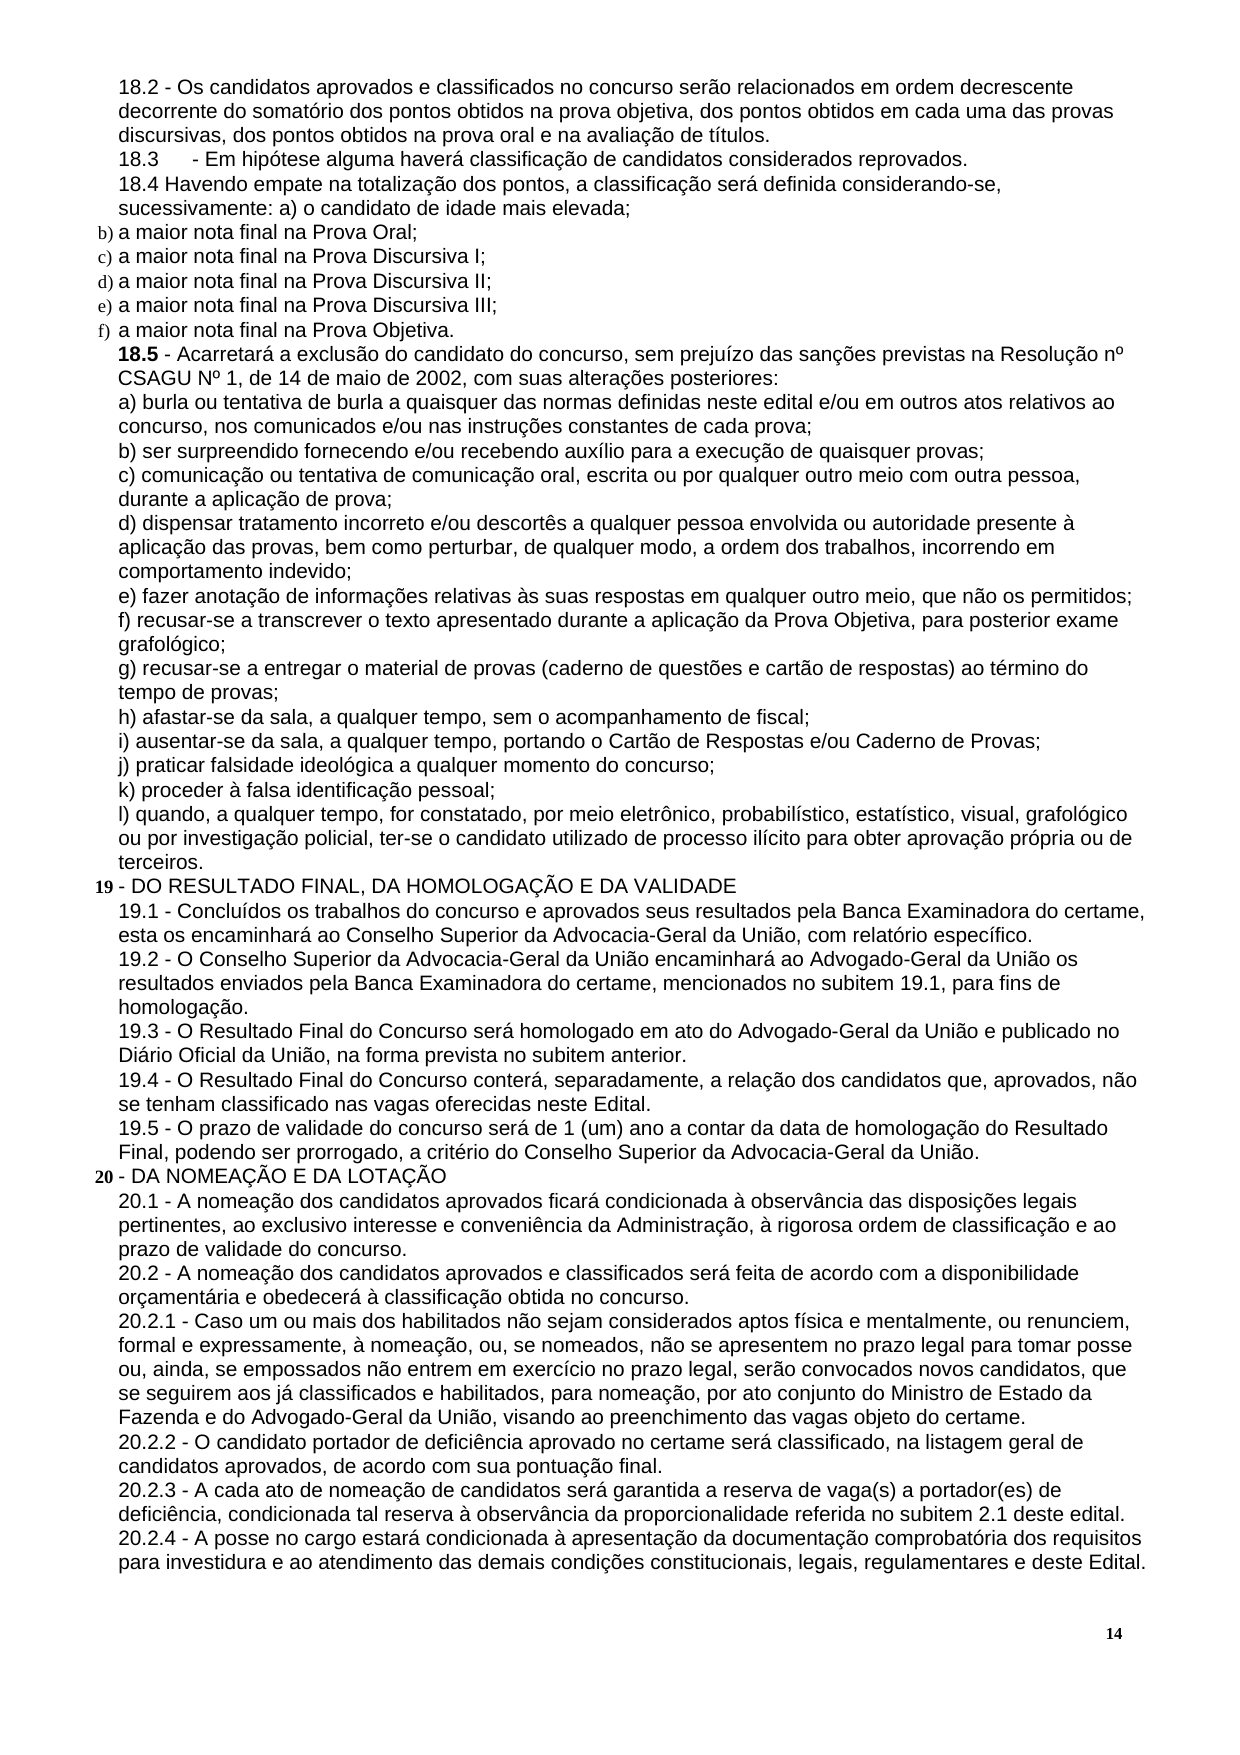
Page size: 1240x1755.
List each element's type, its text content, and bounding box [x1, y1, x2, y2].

list a maior nota final na Prova Discursiva II; [98, 269, 1151, 293]
text c) comunicação ou tentativa de comunicação oral, escrita ou por qualquer outro meio com outra pessoa, durante a aplicação de prova; [118, 463, 1151, 511]
text h) afastar-se da sala, a qualquer tempo, sem o acompanhamento de fiscal; [118, 704, 1151, 728]
text 19.3 - O Resultado Final do Concurso será homologado em ato do Advogado-Geral da União e publicado no Diário Oficial da União, na forma prevista no subitem anterior. [118, 1019, 1151, 1067]
text 20.1 - A nomeação dos candidatos aprovados ficará condicionada à observância das disposições legais pertinentes, ao exclusivo interesse e conveniência da Administração, à rigorosa ordem de classificação e ao prazo de validade do concurso. [118, 1189, 1151, 1261]
text 20.2.1 - Caso um ou mais dos habilitados não sejam considerados aptos física e mentalmente, ou renunciem, formal e expressamente, à nomeação, ou, se nomeados, não se apresentem no prazo legal para tomar posse ou, ainda, se empossados não entrem em exercício no prazo legal, serão convocados novos candidatos, que se seguirem aos já classificados e habilitados, para nomeação, por ato conjunto do Ministro de Estado da Fazenda e do Advogado-Geral da União, visando ao preenchimento das vagas objeto do certame. [118, 1309, 1151, 1429]
text i) ausentar-se da sala, a qualquer tempo, portando o Cartão de Respostas e/ou Caderno de Provas; [118, 729, 1151, 753]
text 18.4 Havendo empate na totalização dos pontos, a classificação será definida considerando-se, sucessivamente: a) o candidato de idade mais elevada; [118, 172, 1151, 219]
list a maior nota final na Prova Discursiva I; [98, 244, 1151, 268]
text 18.5 - Acarretará a exclusão do candidato do concurso, sem prejuízo das sanções previstas na Resolução nº CSAGU Nº 1, de 14 de maio de 2002, com suas alterações posteriores: [118, 342, 1151, 390]
text 19.1 - Concluídos os trabalhos do concurso e aprovados seus resultados pela Banca Examinadora do certame, esta os encaminhará ao Conselho Superior da Advocacia-Geral da União, com relatório específico. [118, 899, 1151, 947]
text k) proceder à falsa identificação pessoal; [118, 778, 1151, 802]
text 20.2 - A nomeação dos candidatos aprovados e classificados será feita de acordo com a disponibilidade orçamentária e obedecerá à classificação obtida no concurso. [118, 1261, 1151, 1309]
text g) recusar-se a entregar o material de provas (caderno de questões e cartão de respostas) ao término do tempo de provas; [118, 656, 1151, 704]
text l) quando, a qualquer tempo, for constatado, por meio eletrônico, probabilístico, estatístico, visual, grafológico ou por investigação policial, ter-se o candidato utilizado de processo ilícito para obter aprovação própria ou de terceiros. [118, 802, 1151, 874]
text b) ser surpreendido fornecendo e/ou recebendo auxílio para a execução de quaisquer provas; [118, 438, 1151, 462]
list - DA NOMEAÇÃO E DA LOTAÇÃO [94, 1164, 1151, 1188]
text a) burla ou tentativa de burla a quaisquer das normas definidas neste edital e/ou em outros atos relativos ao concurso, nos comunicados e/ou nas instruções constantes de cada prova; [118, 390, 1151, 438]
text j) praticar falsidade ideológica a qualquer momento do concurso; [118, 753, 1151, 777]
list - Em hipótese alguma haverá classificação de candidatos considerados reprovados. [118, 147, 1151, 171]
list a maior nota final na Prova Discursiva III; [98, 293, 1151, 317]
text e) fazer anotação de informações relativas às suas respostas em qualquer outro meio, que não os permitidos; [118, 583, 1151, 607]
text d) dispensar tratamento incorreto e/ou descortês a qualquer pessoa envolvida ou autoridade presente à aplicação das provas, bem como perturbar, de qualquer modo, a ordem dos trabalhos, incorrendo em comportamento indevido; [118, 511, 1151, 583]
text 18.2 - Os candidatos aprovados e classificados no concurso serão relacionados em ordem decrescente decorrente do somatório dos pontos obtidos na prova objetiva, dos pontos obtidos em cada uma das provas discursivas, dos pontos obtidos na prova oral e na avaliação de títulos. [118, 75, 1151, 147]
text 20.2.2 - O candidato portador de deficiência aprovado no certame será classificado, na listagem geral de candidatos aprovados, de acordo com sua pontuação final. [118, 1429, 1151, 1477]
text 19.5 - O prazo de validade do concurso será de 1 (um) ano a contar da data de homologação do Resultado Final, podendo ser prorrogado, a critério do Conselho Superior da Advocacia-Geral da União. [118, 1116, 1151, 1164]
list - DO RESULTADO FINAL, DA HOMOLOGAÇÃO E DA VALIDADE [94, 874, 1151, 898]
list a maior nota final na Prova Objetiva. [98, 317, 1151, 341]
text 20.2.3 - A cada ato de nomeação de candidatos será garantida a reserva de vaga(s) a portador(es) de deficiência, condicionada tal reserva à observância da proporcionalidade referida no subitem 2.1 deste edital. [118, 1478, 1151, 1526]
list a maior nota final na Prova Oral; [98, 220, 1151, 244]
text 20.2.4 - A posse no cargo estará condicionada à apresentação da documentação comprobatória dos requisitos para investidura e ao atendimento das demais condições constitucionais, legais, regulamentares e deste Edital. [118, 1526, 1151, 1574]
text 19.4 - O Resultado Final do Concurso conterá, separadamente, a relação dos candidatos que, aprovados, não se tenham classificado nas vagas oferecidas neste Edital. [118, 1068, 1151, 1116]
text 19.2 - O Conselho Superior da Advocacia-Geral da União encaminhará ao Advogado-Geral da União os resultados enviados pela Banca Examinadora do certame, mencionados no subitem 19.1, para fins de homologação. [118, 947, 1151, 1019]
text f) recusar-se a transcrever o texto apresentado durante a aplicação da Prova Objetiva, para posterior exame grafológico; [118, 608, 1151, 656]
